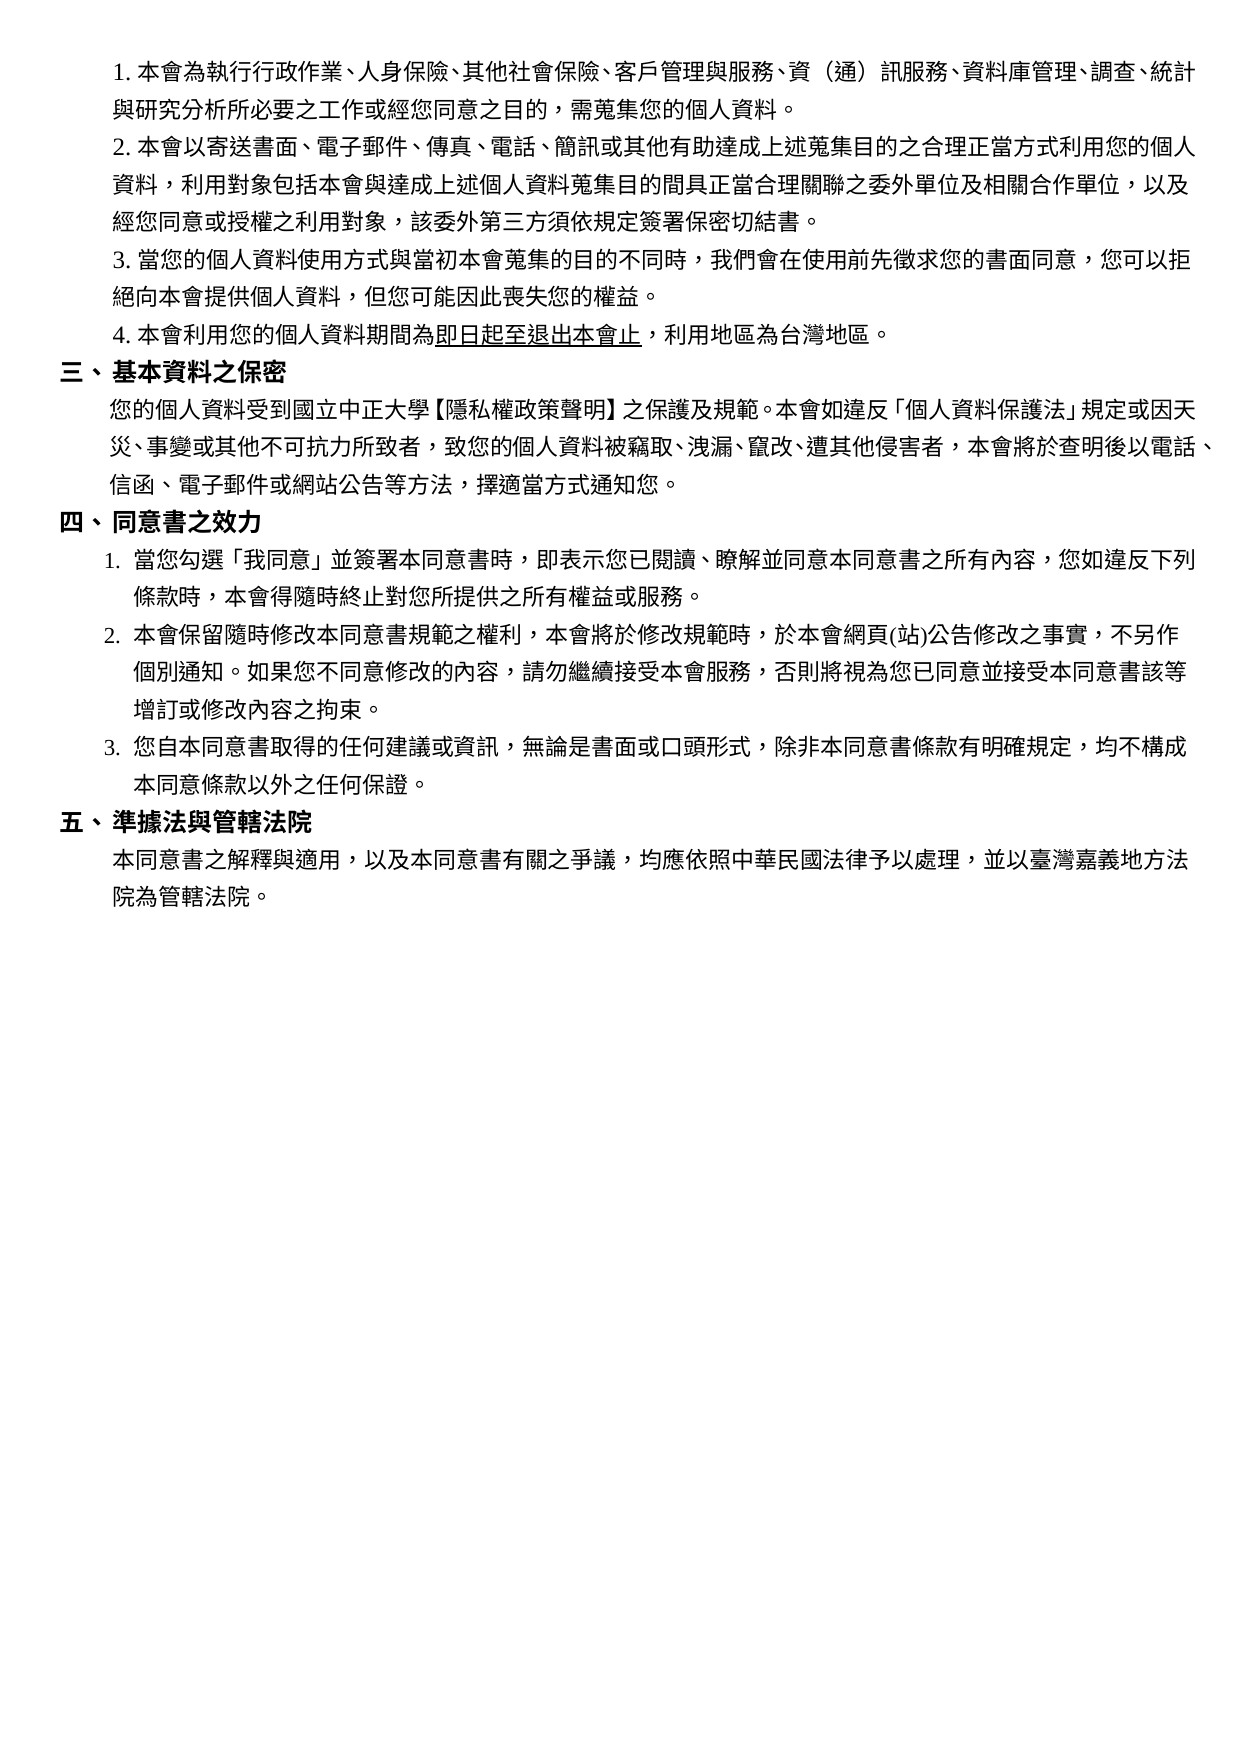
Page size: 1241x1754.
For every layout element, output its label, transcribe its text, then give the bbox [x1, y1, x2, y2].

list 本會保留隨時修改本同意書規範之權利，本會將於修改規範時，於本會網頁(站)公告修改之事實，不另作個別通知。如果您不同意修改的內容，請勿繼續接受本會服務，否則將視為您已同意並接受本同意書該等增訂或修改內容之拘束。 [103, 614, 1196, 727]
text 4. 本會利用您的個人資料期間為即日起至退出本會止，利用地區為台灣地區。 [112, 314, 1196, 352]
text 2. 本會以寄送書面、電子郵件、傳真、電話、簡訊或其他有助達成上述蒐集目的之合理正當方式利用您的個人資料，利用對象包括本會與達成上述個人資料蒐集目的間具正當合理關聯之委外單位及相關合作單位，以及經您同意或授權之利用對象，該委外第三方須依規定簽署保密切結書。 [112, 127, 1196, 239]
list 準據法與管轄法院 [59, 802, 1196, 839]
list 您自本同意書取得的任何建議或資訊，無論是書面或口頭形式，除非本同意書條款有明確規定，均不構成本同意條款以外之任何保證。 [103, 727, 1196, 802]
text 您的個人資料受到國立中正大學【隱私權政策聲明】之保護及規範。本會如違反「個人資料保護法」規定或因天災、事變或其他不可抗力所致者，致您的個人資料被竊取、洩漏、竄改、遭其他侵害者，本會將於查明後以電話、信函、電子郵件或網站公告等方法，擇適當方式通知您。 [109, 389, 1196, 502]
list 基本資料之保密 [59, 352, 1196, 389]
text 1. 本會為執行行政作業、人身保險、其他社會保險、客戶管理與服務、資（通）訊服務、資料庫管理、調查、統計與研究分析所必要之工作或經您同意之目的，需蒐集您的個人資料。 [112, 52, 1196, 127]
list 同意書之效力 [59, 502, 1196, 539]
text 本同意書之解釋與適用，以及本同意書有關之爭議，均應依照中華民國法律予以處理，並以臺灣嘉義地方法院為管轄法院。 [112, 839, 1196, 914]
list 當您勾選「我同意」並簽署本同意書時，即表示您已閱讀、瞭解並同意本同意書之所有內容，您如違反下列條款時，本會得隨時終止對您所提供之所有權益或服務。 [103, 539, 1196, 614]
text 3. 當您的個人資料使用方式與當初本會蒐集的目的不同時，我們會在使用前先徵求您的書面同意，您可以拒絕向本會提供個人資料，但您可能因此喪失您的權益。 [112, 239, 1196, 314]
